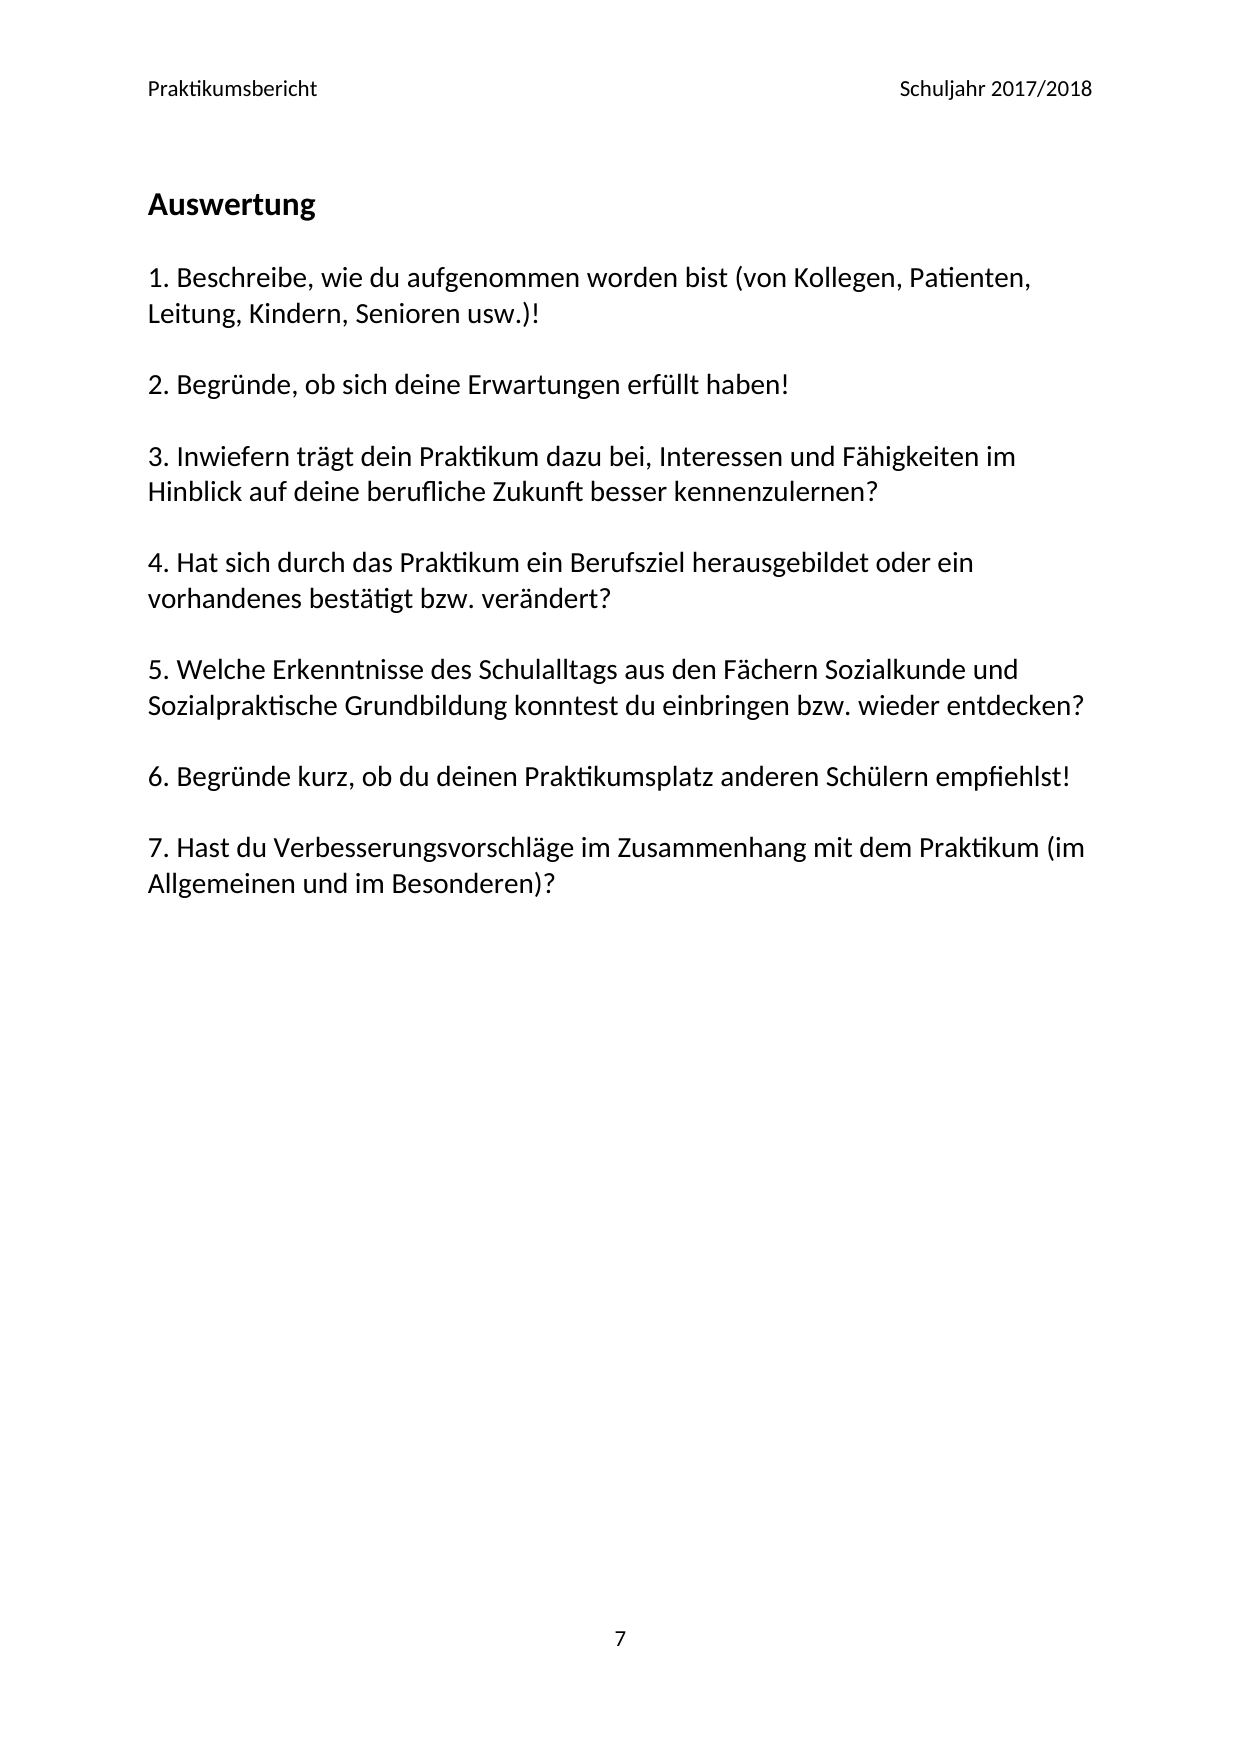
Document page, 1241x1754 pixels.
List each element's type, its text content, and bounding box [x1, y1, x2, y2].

text 6. Begründe kurz, ob du deinen Praktikumsplatz anderen Schülern empfiehlst! [148, 758, 1093, 794]
text Auswertung [148, 183, 1093, 224]
text 1. Beschreibe, wie du aufgenommen worden bist (von Kollegen, Patienten, Leitung, Kindern, Senioren usw.)! [148, 259, 1093, 331]
text 2. Begründe, ob sich deine Erwartungen erfüllt haben! [148, 366, 1093, 402]
text 4. Hat sich durch das Praktikum ein Berufsziel herausgebildet oder ein vorhandenes bestätigt bzw. verändert? [148, 544, 1093, 616]
text 3. Inwiefern trägt dein Praktikum dazu bei, Interessen und Fähigkeiten im Hinblick auf deine berufliche Zukunft besser kennenzulernen? [148, 438, 1093, 509]
text 5. Welche Erkenntnisse des Schulalltags aus den Fächern Sozialkunde und Sozialpraktische Grundbildung konntest du einbringen bzw. wieder entdecken? [148, 651, 1093, 723]
text 7. Hast du Verbesserungsvorschläge im Zusammenhang mit dem Praktikum (im Allgemeinen und im Besonderen)? [148, 829, 1093, 901]
